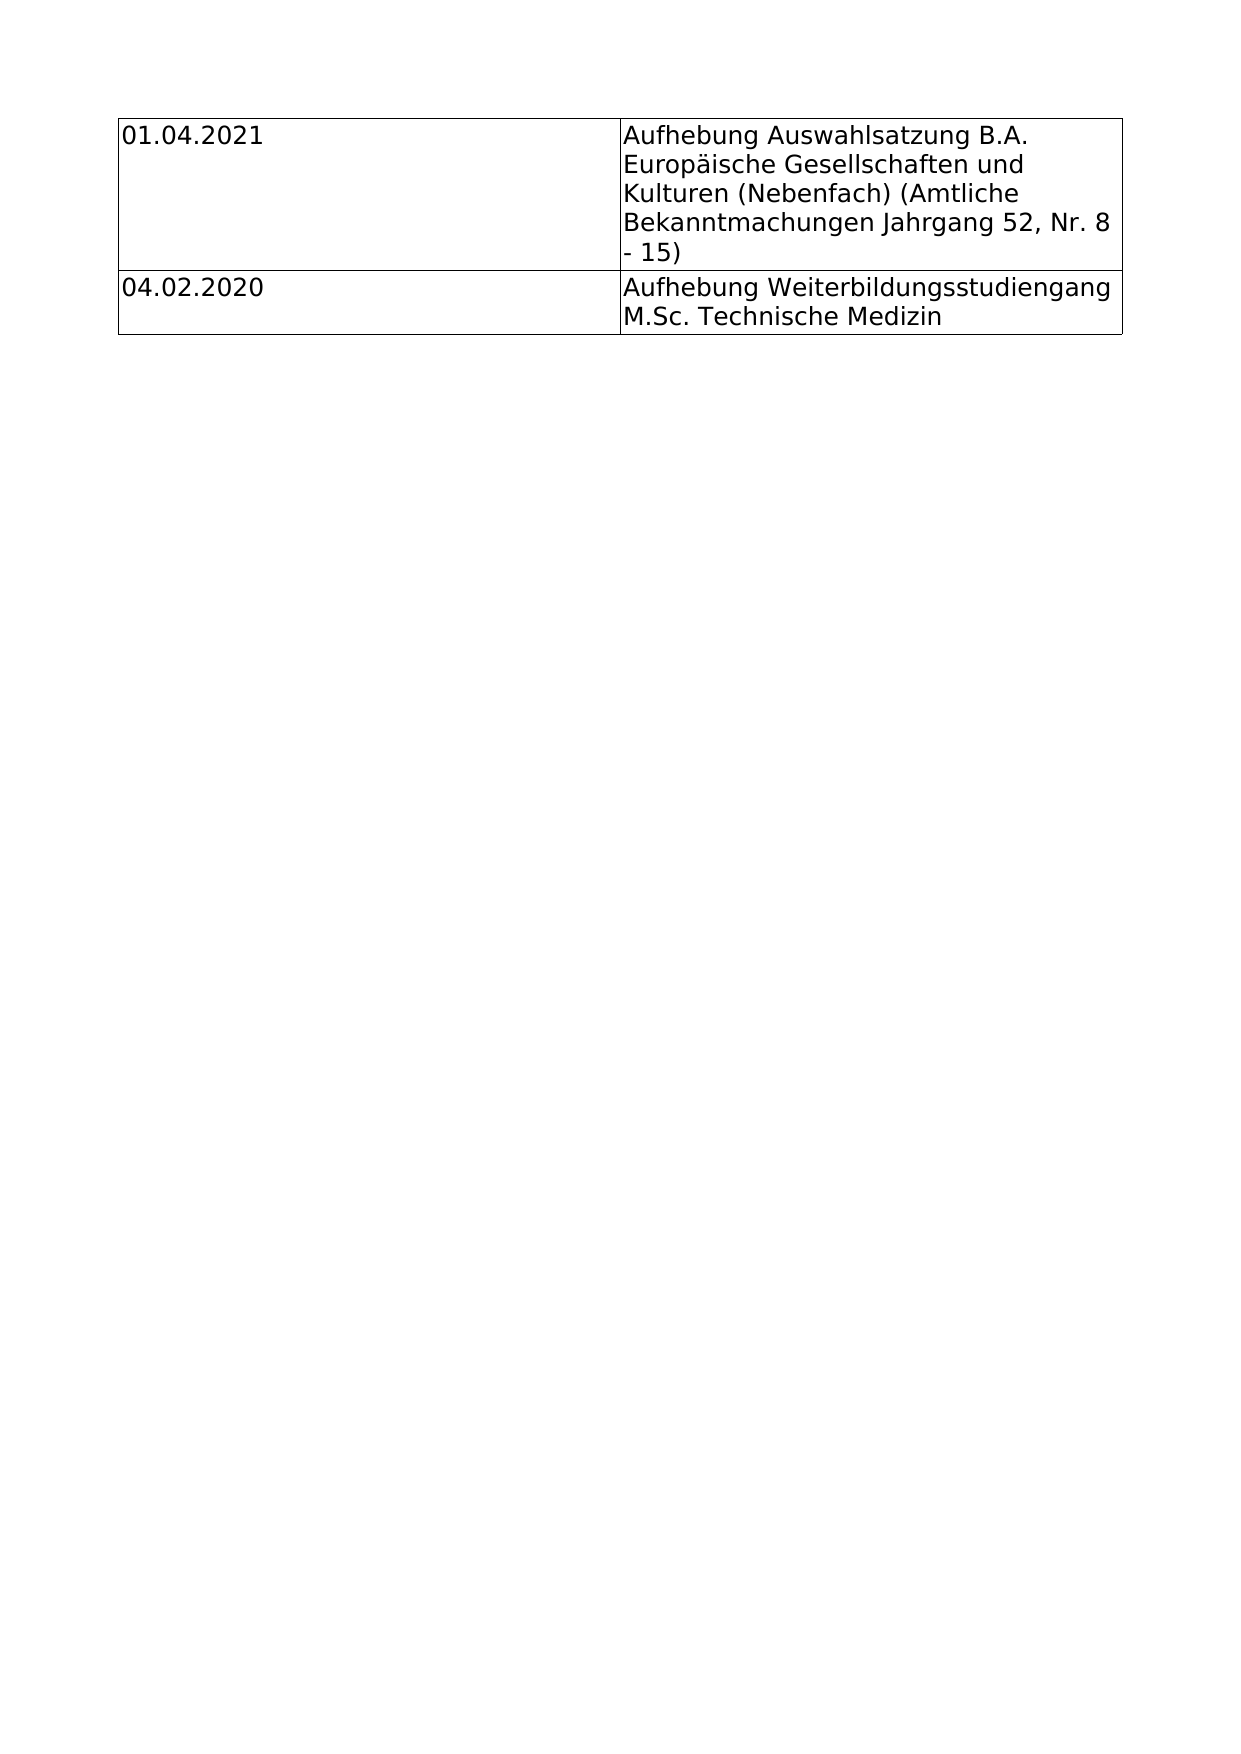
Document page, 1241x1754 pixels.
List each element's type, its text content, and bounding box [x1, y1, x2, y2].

table_cell 01.04.2021 [119, 119, 620, 270]
table_cell 04.02.2020 [119, 271, 620, 334]
table_cell Aufhebung Weiterbildungsstudiengang M.Sc. Technische Medizin [621, 271, 1122, 334]
table_cell Aufhebung Auswahlsatzung B.A. Europäische Gesellschaften und Kulturen (Nebenfach) (Amtliche Bekanntmachungen Jahrgang 52, Nr. 8 - 15) [621, 119, 1122, 270]
